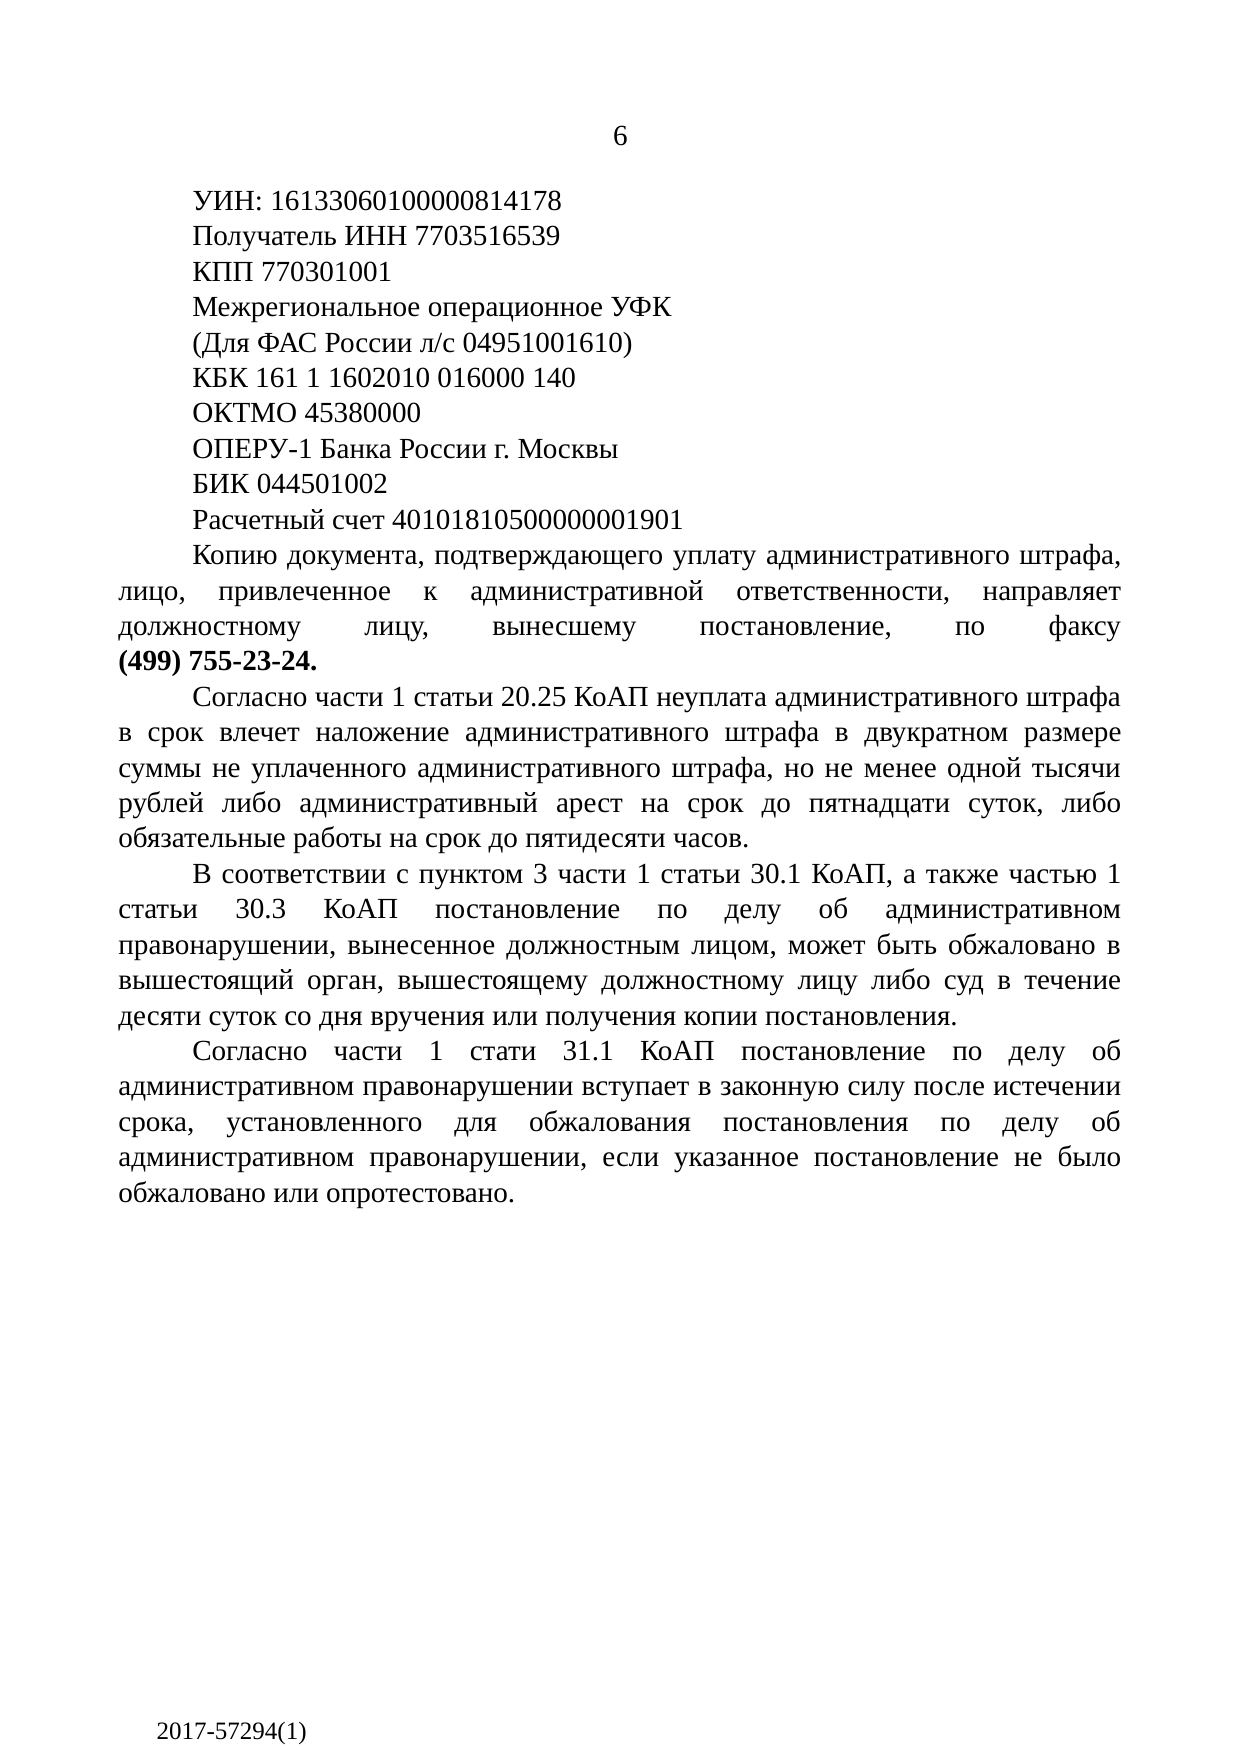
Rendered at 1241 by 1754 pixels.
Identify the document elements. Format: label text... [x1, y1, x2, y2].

text КБК 161 1 1602010 016000 140 [118, 358, 1122, 394]
text БИК 044501002 [118, 464, 1122, 500]
text Согласно части 1 статьи 20.25 КоАП неуплата административного штрафа в срок влечет наложение административного штрафа в двукратном размере суммы не уплаченного административного штрафа, но не менее одной тысячи рублей либо административный арест на срок до пятнадцати суток, либо обязательные работы на срок до пятидесяти часов. [118, 677, 1122, 854]
text ОКТМО 45380000 [118, 394, 1122, 429]
text Межрегиональное операционное УФК [118, 287, 1122, 323]
text ОПЕРУ-1 Банка России г. Москвы [118, 429, 1122, 464]
text КПП 770301001 [118, 252, 1122, 287]
text Согласно части 1 стати 31.1 КоАП постановление по делу об административном правонарушении вступает в законную силу после истечении срока, установленного для обжалования постановления по делу об административном правонарушении, если указанное постановление не было обжаловано или опротестовано. [118, 1031, 1122, 1208]
text Копию документа, подтверждающего уплату административного штрафа, лицо, привлеченное к административной ответственности, направляет должностному лицу, вынесшему постановление, по факсу (499) 755-23-24. [118, 535, 1122, 677]
text Расчетный счет 40101810500000001901 [118, 500, 1122, 535]
text УИН: 16133060100000814178 [118, 181, 1122, 217]
text В соответствии с пунктом 3 части 1 статьи 30.1 КоАП, а также частью 1 статьи 30.3 КоАП постановление по делу об административном правонарушении, вынесенное должностным лицом, может быть обжаловано в вышестоящий орган, вышестоящему должностному лицу либо суд в течение десяти суток со дня вручения или получения копии постановления. [118, 854, 1122, 1031]
text Получатель ИНН 7703516539 [118, 217, 1122, 252]
text (Для ФАС России л/с 04951001610) [118, 323, 1122, 358]
